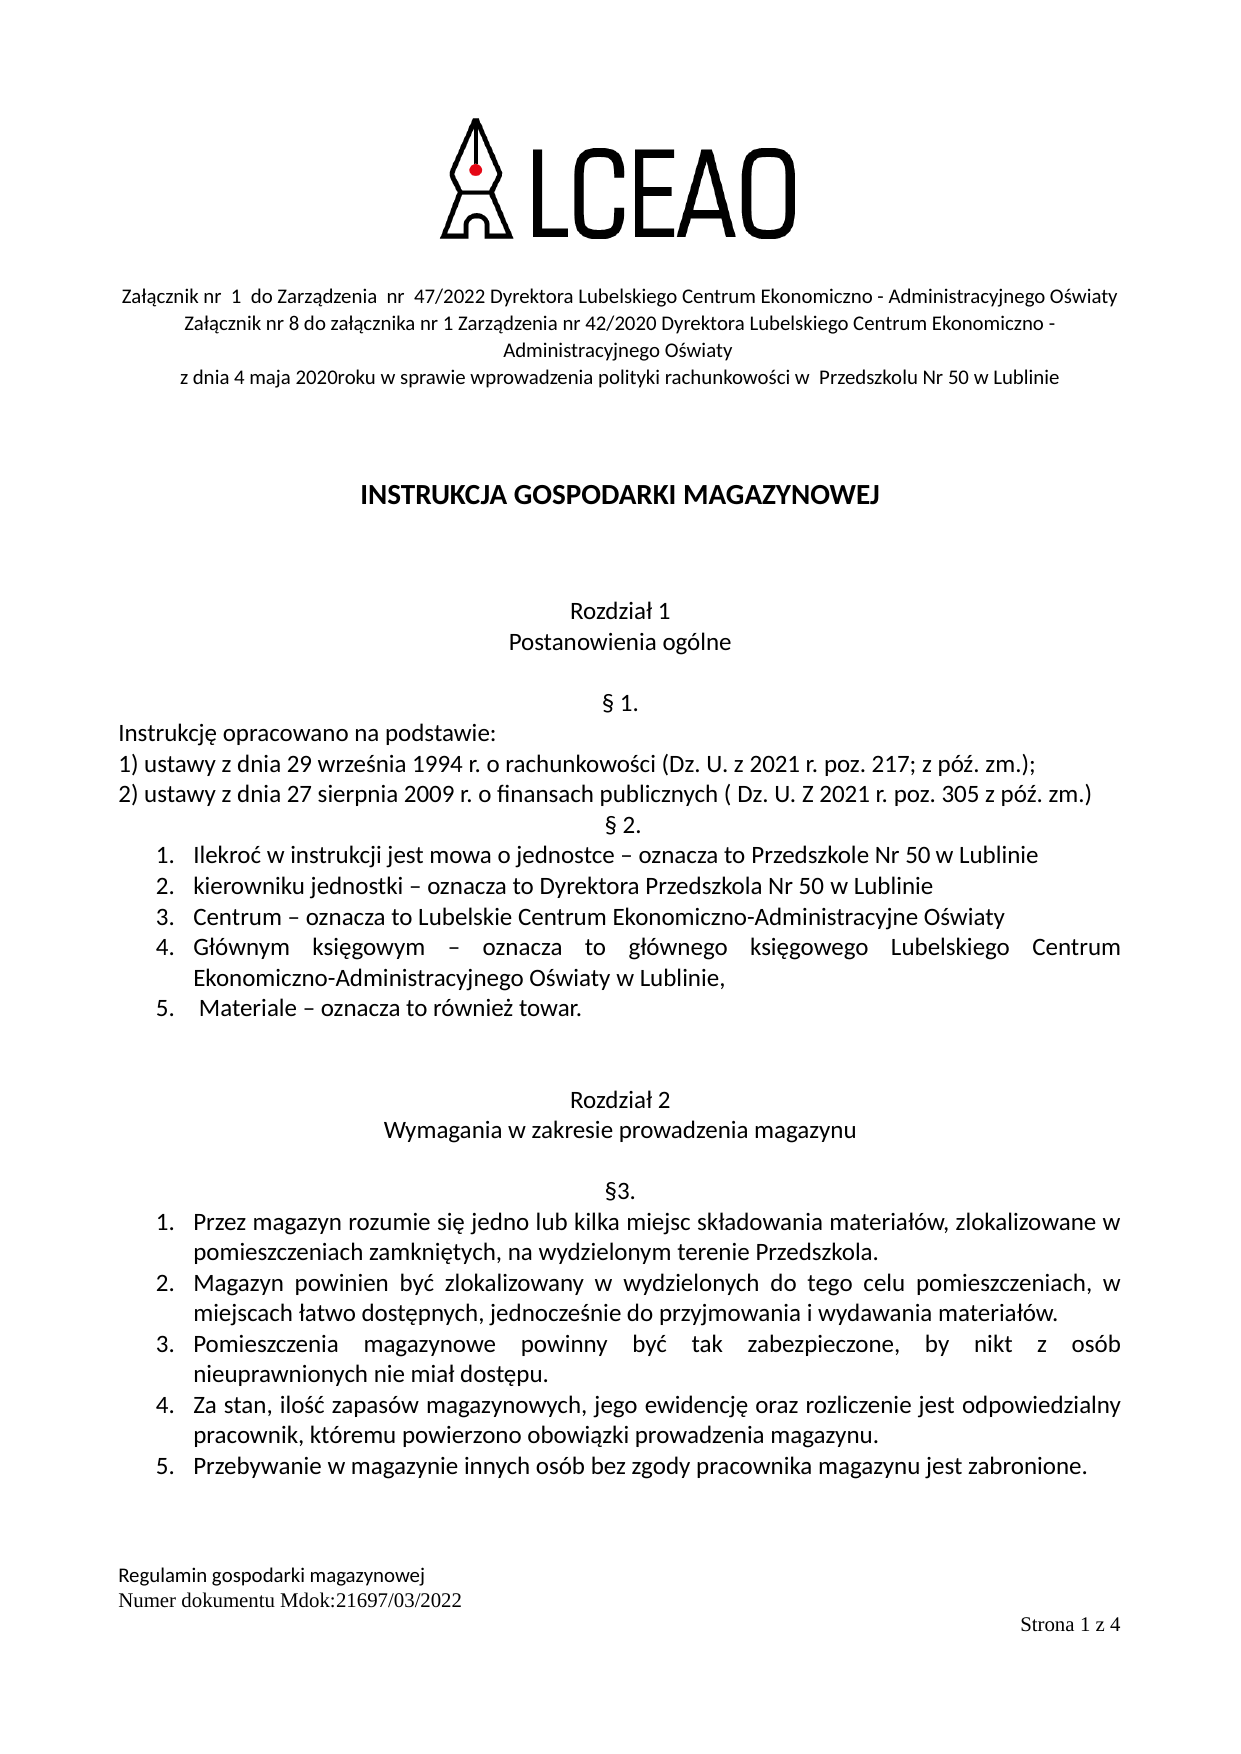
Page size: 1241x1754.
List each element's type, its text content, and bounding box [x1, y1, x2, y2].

text 1) ustawy z dnia 29 września 1994 r. o rachunkowości (Dz. U. z 2021 r. poz. 217; z póź. zm.); [118, 748, 1122, 779]
text Rozdział 2 [118, 1084, 1122, 1114]
text INSTRUKCJA GOSPODARKI MAGAZYNOWEJ [118, 476, 1122, 511]
list Magazyn powinien być zlokalizowany w wydzielonych do tego celu pomieszczeniach, w miejscach łatwo dostępnych, jednocześnie do przyjmowania i wydawania materiałów. [156, 1267, 1122, 1328]
list Za stan, ilość zapasów magazynowych, jego ewidencję oraz rozliczenie jest odpowiedzialny pracownik, któremu powierzono obowiązki prowadzenia magazynu. [156, 1389, 1122, 1450]
text §3. [118, 1175, 1122, 1206]
list Ilekroć w instrukcji jest mowa o jednostce – oznacza to Przedszkole Nr 50 w Lublinie [156, 840, 1122, 870]
text Rozdział 1 [118, 596, 1122, 626]
text § 1. [118, 687, 1122, 718]
text Załącznik nr 1 do Zarządzenia nr 47/2022 Dyrektora Lubelskiego Centrum Ekonomiczno - Administracyjnego Oświaty [118, 283, 1122, 308]
text Załącznik nr 8 do załącznika nr 1 Zarządzenia nr 42/2020 Dyrektora Lubelskiego Centrum Ekonomiczno - Administracyjnego Oświaty z dnia 4 maja 2020roku w sprawie wprowadzenia polityki rachunkowości w Przedszkolu Nr 50 w Lublinie [118, 310, 1122, 390]
text Postanowienia ogólne [118, 626, 1122, 657]
list Głównym księgowym – oznacza to głównego księgowego Lubelskiego Centrum Ekonomiczno-Administracyjnego Oświaty w Lublinie, [156, 931, 1122, 992]
list Pomieszczenia magazynowe powinny być tak zabezpieczone, by nikt z osób nieuprawnionych nie miał dostępu. [156, 1328, 1122, 1389]
list Centrum – oznacza to Lubelskie Centrum Ekonomiczno-Administracyjne Oświaty [156, 901, 1122, 931]
list Materiale – oznacza to również towar. [156, 992, 1122, 1023]
text Wymagania w zakresie prowadzenia magazynu [118, 1114, 1122, 1145]
text 2) ustawy z dnia 27 sierpnia 2009 r. o finansach publicznych ( Dz. U. Z 2021 r. poz. 305 z póź. zm.) [118, 779, 1122, 809]
list kierowniku jednostki – oznacza to Dyrektora Przedszkola Nr 50 w Lublinie [156, 870, 1122, 901]
list Przebywanie w magazynie innych osób bez zgody pracownika magazynu jest zabronione. [156, 1450, 1122, 1481]
list Przez magazyn rozumie się jedno lub kilka miejsc składowania materiałów, zlokalizowane w pomieszczeniach zamkniętych, na wydzielonym terenie Przedszkola. [156, 1206, 1122, 1267]
picture [118, 118, 1123, 255]
text Instrukcję opracowano na podstawie: [118, 718, 1122, 748]
text § 2. [118, 809, 1122, 840]
